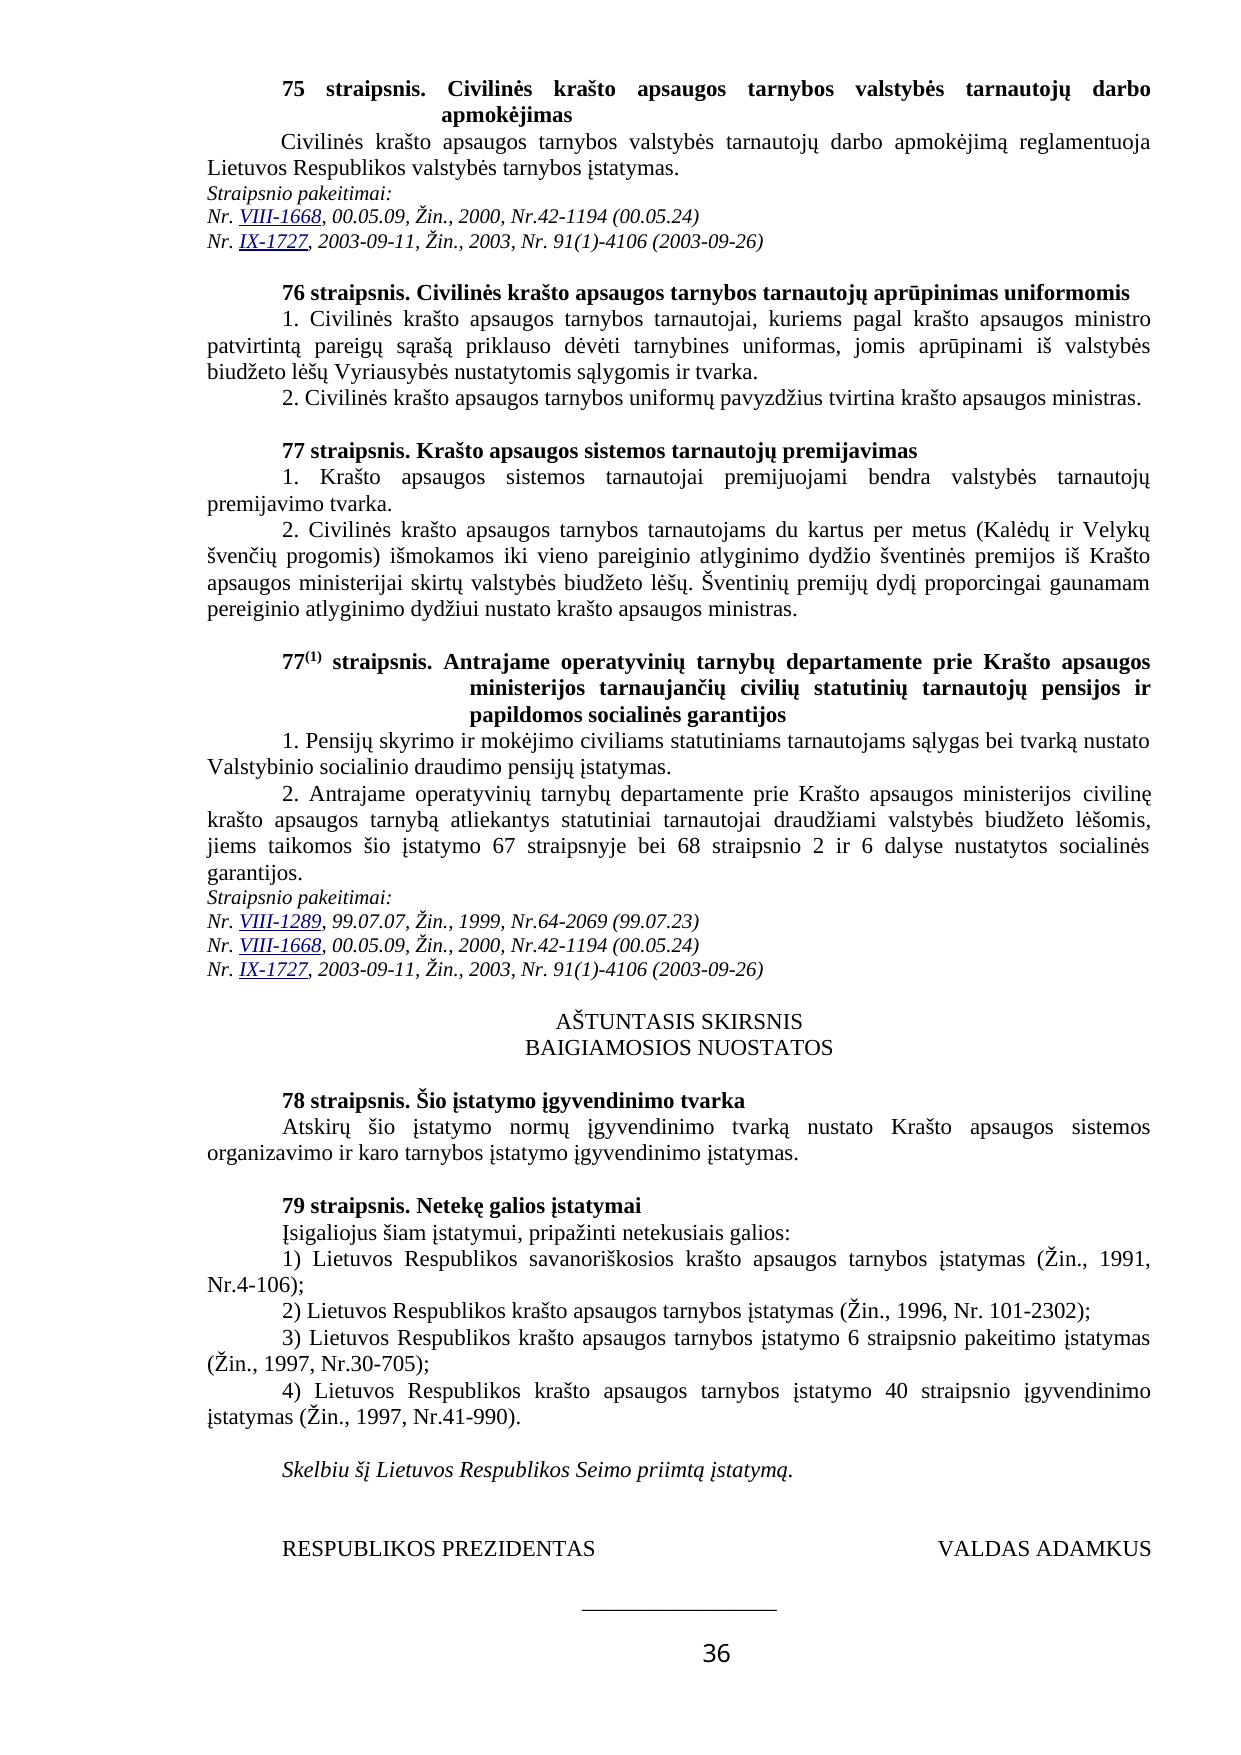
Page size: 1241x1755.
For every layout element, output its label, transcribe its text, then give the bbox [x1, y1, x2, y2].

text 76 straipsnis. Civilinės krašto apsaugos tarnybos tarnautojų aprūpinimas uniformomis [282, 279, 1152, 305]
text Įsigaliojus šiam įstatymui, pripažinti netekusiais galios: [207, 1218, 1152, 1245]
text 78 straipsnis. Šio įstatymo įgyvendinimo tvarka [207, 1087, 1152, 1113]
text Nr. VIII-1289, 99.07.07, Žin., 1999, Nr.64-2069 (99.07.23) [207, 909, 1152, 933]
text Nr. VIII-1668, 00.05.09, Žin., 2000, Nr.42-1194 (00.05.24) [207, 933, 1152, 957]
text 79 straipsnis. Netekę galios įstatymai [207, 1192, 1152, 1218]
text 1. Pensijų skyrimo ir mokėjimo civiliams statutiniams tarnautojams sąlygas bei tvarką nustato Valstybinio socialinio draudimo pensijų įstatymas. [207, 727, 1152, 780]
text Straipsnio pakeitimai: [207, 180, 1152, 204]
text 1. Krašto apsaugos sistemos tarnautojai premijuojami bendra valstybės tarnautojų premijavimo tvarka. [207, 463, 1152, 516]
text AŠTUNTASIS SKIRSNIS [207, 1008, 1152, 1034]
text 75 straipsnis. Civilinės krašto apsaugos tarnybos valstybės tarnautojų darbo apmokėjimas [282, 75, 1152, 128]
text 77 straipsnis. Krašto apsaugos sistemos tarnautojų premijavimas [207, 437, 1152, 463]
text Nr. VIII-1668, 00.05.09, Žin., 2000, Nr.42-1194 (00.05.24) [207, 204, 1152, 228]
text _________________ [207, 1587, 1152, 1614]
text Civilinės krašto apsaugos tarnybos valstybės tarnautojų darbo apmokėjimą reglamentuoja Lietuvos Respublikos valstybės tarnybos įstatymas. [207, 128, 1152, 180]
text 2. Civilinės krašto apsaugos tarnybos uniformų pavyzdžius tvirtina krašto apsaugos ministras. [207, 384, 1152, 411]
text BAIGIAMOSIOS NUOSTATOS [207, 1034, 1152, 1060]
text 3) Lietuvos Respublikos krašto apsaugos tarnybos įstatymo 6 straipsnio pakeitimo įstatymas (Žin., 1997, Nr.30-705); [207, 1324, 1152, 1377]
text 2) Lietuvos Respublikos krašto apsaugos tarnybos įstatymas (Žin., 1996, Nr. 101-2302); [207, 1298, 1152, 1324]
text 1. Civilinės krašto apsaugos tarnybos tarnautojai, kuriems pagal krašto apsaugos ministro patvirtintą pareigų sąrašą priklauso dėvėti tarnybines uniformas, jomis aprūpinami iš valstybės biudžeto lėšų Vyriausybės nustatytomis sąlygomis ir tvarka. [207, 305, 1152, 384]
text Skelbiu šį Lietuvos Respublikos Seimo priimtą įstatymą. [207, 1456, 1152, 1482]
text Nr. IX-1727, 2003-09-11, Žin., 2003, Nr. 91(1)-4106 (2003-09-26) [207, 957, 1152, 981]
text 1) Lietuvos Respublikos savanoriškosios krašto apsaugos tarnybos įstatymas (Žin., 1991, Nr.4-106); [207, 1245, 1152, 1298]
text 2. Antrajame operatyvinių tarnybų departamente prie Krašto apsaugos ministerijos civilinę krašto apsaugos tarnybą atliekantys statutiniai tarnautojai draudžiami valstybės biudžeto lėšomis, jiems taikomos šio įstatymo 67 straipsnyje bei 68 straipsnio 2 ir 6 dalyse nustatytos socialinės garantijos. [207, 780, 1152, 885]
text 77(1) straipsnis. Antrajame operatyvinių tarnybų departamente prie Krašto apsaugos ministerijos tarnaujančių civilių statutinių tarnautojų pensijos ir papildomos socialinės garantijos [282, 648, 1152, 727]
text Atskirų šio įstatymo normų įgyvendinimo tvarką nustato Krašto apsaugos sistemos organizavimo ir karo tarnybos įstatymo įgyvendinimo įstatymas. [207, 1113, 1152, 1166]
text Nr. IX-1727, 2003-09-11, Žin., 2003, Nr. 91(1)-4106 (2003-09-26) [207, 228, 1152, 253]
text RESPUBLIKOS PREZIDENTAS VALDAS ADAMKUS [207, 1535, 1152, 1561]
text 4) Lietuvos Respublikos krašto apsaugos tarnybos įstatymo 40 straipsnio įgyvendinimo įstatymas (Žin., 1997, Nr.41-990). [207, 1377, 1152, 1429]
text Straipsnio pakeitimai: [207, 885, 1152, 909]
text 2. Civilinės krašto apsaugos tarnybos tarnautojams du kartus per metus (Kalėdų ir Velykų švenčių progomis) išmokamos iki vieno pareiginio atlyginimo dydžio šventinės premijos iš Krašto apsaugos ministerijai skirtų valstybės biudžeto lėšų. Šventinių premijų dydį proporcingai gaunamam pereiginio atlyginimo dydžiui nustato krašto apsaugos ministras. [207, 516, 1152, 622]
